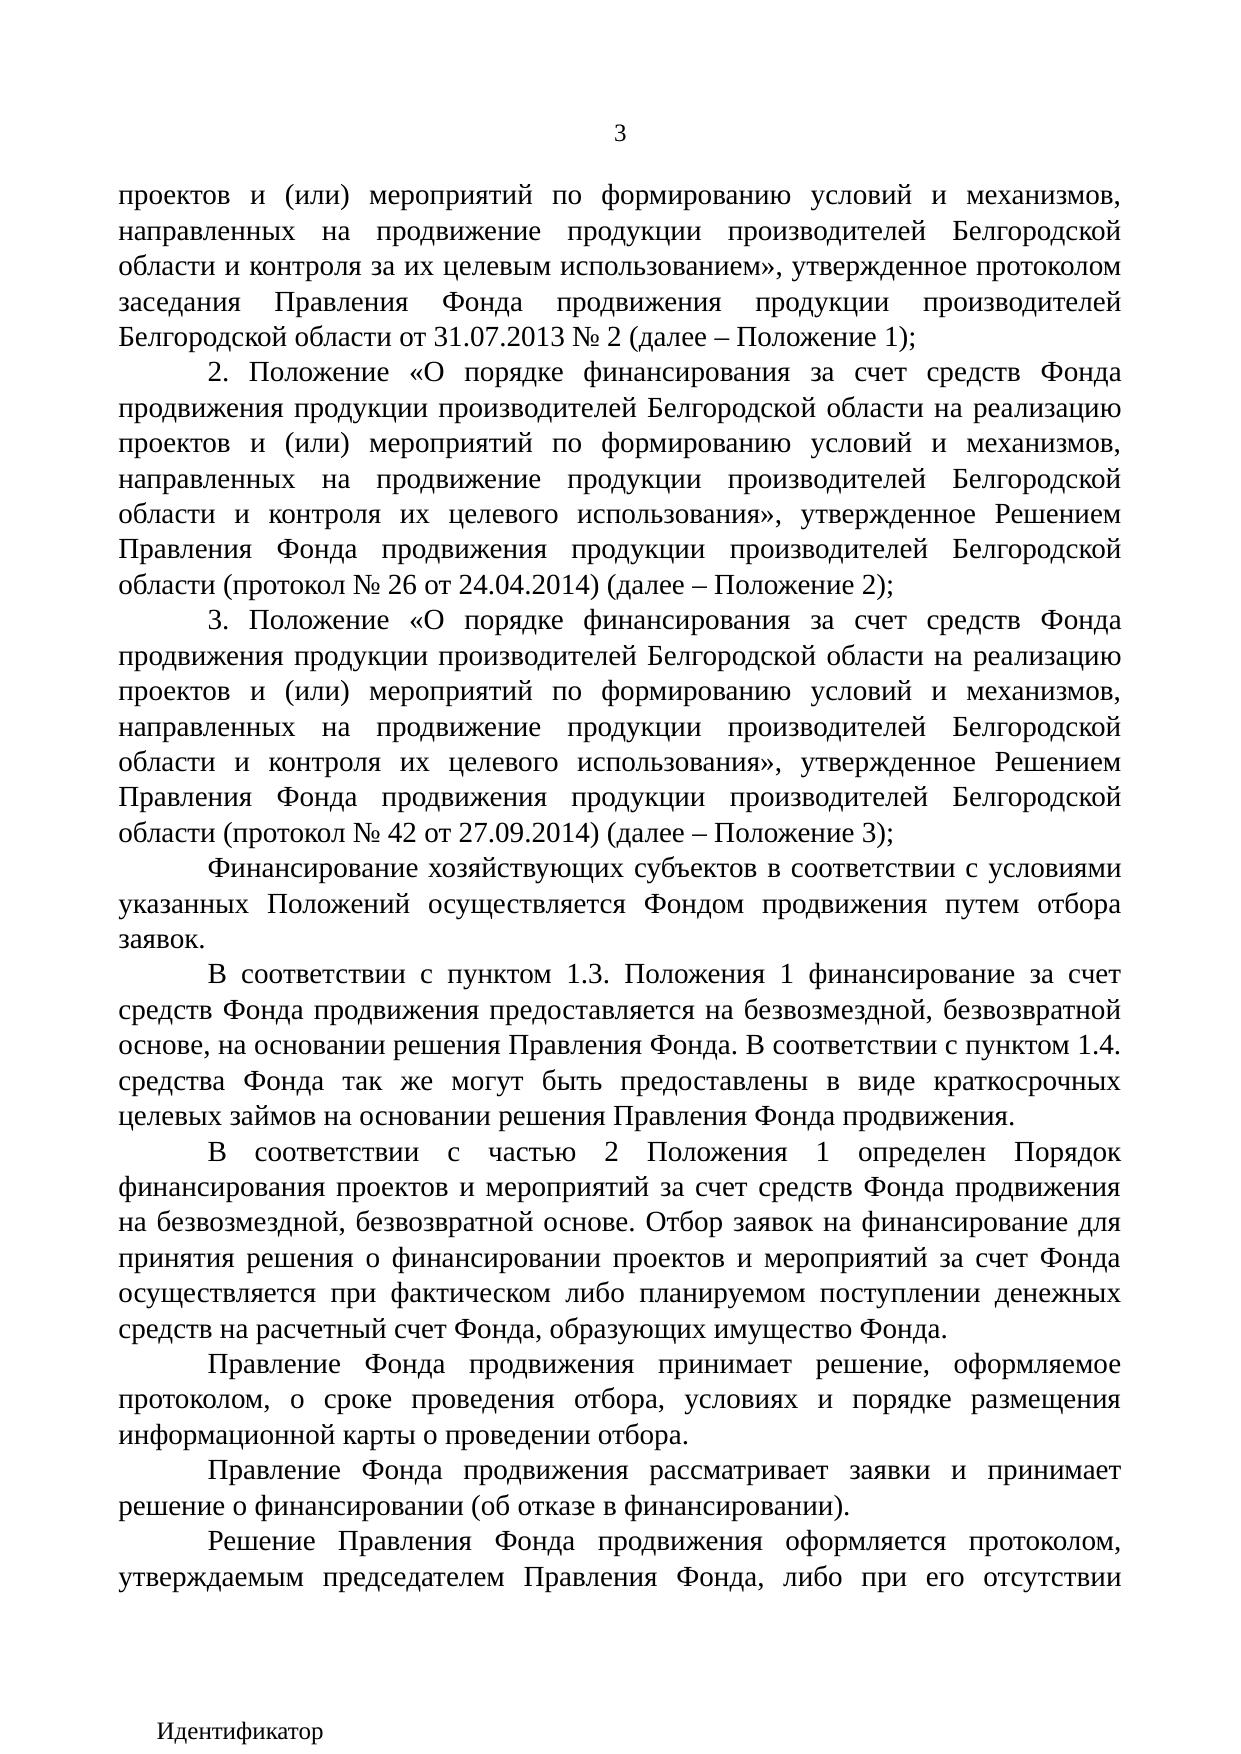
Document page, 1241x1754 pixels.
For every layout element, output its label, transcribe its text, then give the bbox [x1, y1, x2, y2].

text проектов и (или) мероприятий по формированию условий и механизмов, направленных на продвижение продукции производителей Белгородской области и контроля за их целевым использованием», утвержденное протоколом заседания Правления Фонда продвижения продукции производителей Белгородской области от 31.07.2013 № 2 (далее – Положение 1); [118, 176, 1122, 353]
text Решение Правления Фонда продвижения оформляется протоколом, утверждаемым председателем Правления Фонда, либо при его отсутствии [118, 1522, 1122, 1593]
text Правление Фонда продвижения рассматривает заявки и принимает решение о финансировании (об отказе в финансировании). [118, 1451, 1122, 1522]
text В соответствии с частью 2 Положения 1 определен Порядок финансирования проектов и мероприятий за счет средств Фонда продвижения на безвозмездной, безвозвратной основе. Отбор заявок на финансирование для принятия решения о финансировании проектов и мероприятий за счет Фонда осуществляется при фактическом либо планируемом поступлении денежных средств на расчетный счет Фонда, образующих имущество Фонда. [118, 1133, 1122, 1345]
text 2. Положение «О порядке финансирования за счет средств Фонда продвижения продукции производителей Белгородской области на реализацию проектов и (или) мероприятий по формированию условий и механизмов, направленных на продвижение продукции производителей Белгородской области и контроля их целевого использования», утвержденное Решением Правления Фонда продвижения продукции производителей Белгородской области (протокол № 26 от 24.04.2014) (далее – Положение 2); [118, 353, 1122, 601]
text Правление Фонда продвижения принимает решение, оформляемое протоколом, о сроке проведения отбора, условиях и порядке размещения информационной карты о проведении отбора. [118, 1345, 1122, 1451]
text 3. Положение «О порядке финансирования за счет средств Фонда продвижения продукции производителей Белгородской области на реализацию проектов и (или) мероприятий по формированию условий и механизмов, направленных на продвижение продукции производителей Белгородской области и контроля их целевого использования», утвержденное Решением Правления Фонда продвижения продукции производителей Белгородской области (протокол № 42 от 27.09.2014) (далее – Положение 3); [118, 601, 1122, 849]
text В соответствии с пунктом 1.3. Положения 1 финансирование за счет средств Фонда продвижения предоставляется на безвозмездной, безвозвратной основе, на основании решения Правления Фонда. В соответствии с пунктом 1.4. средства Фонда так же могут быть предоставлены в виде краткосрочных целевых займов на основании решения Правления Фонда продвижения. [118, 956, 1122, 1133]
text Финансирование хозяйствующих субъектов в соответствии с условиями указанных Положений осуществляется Фондом продвижения путем отбора заявок. [118, 849, 1122, 956]
